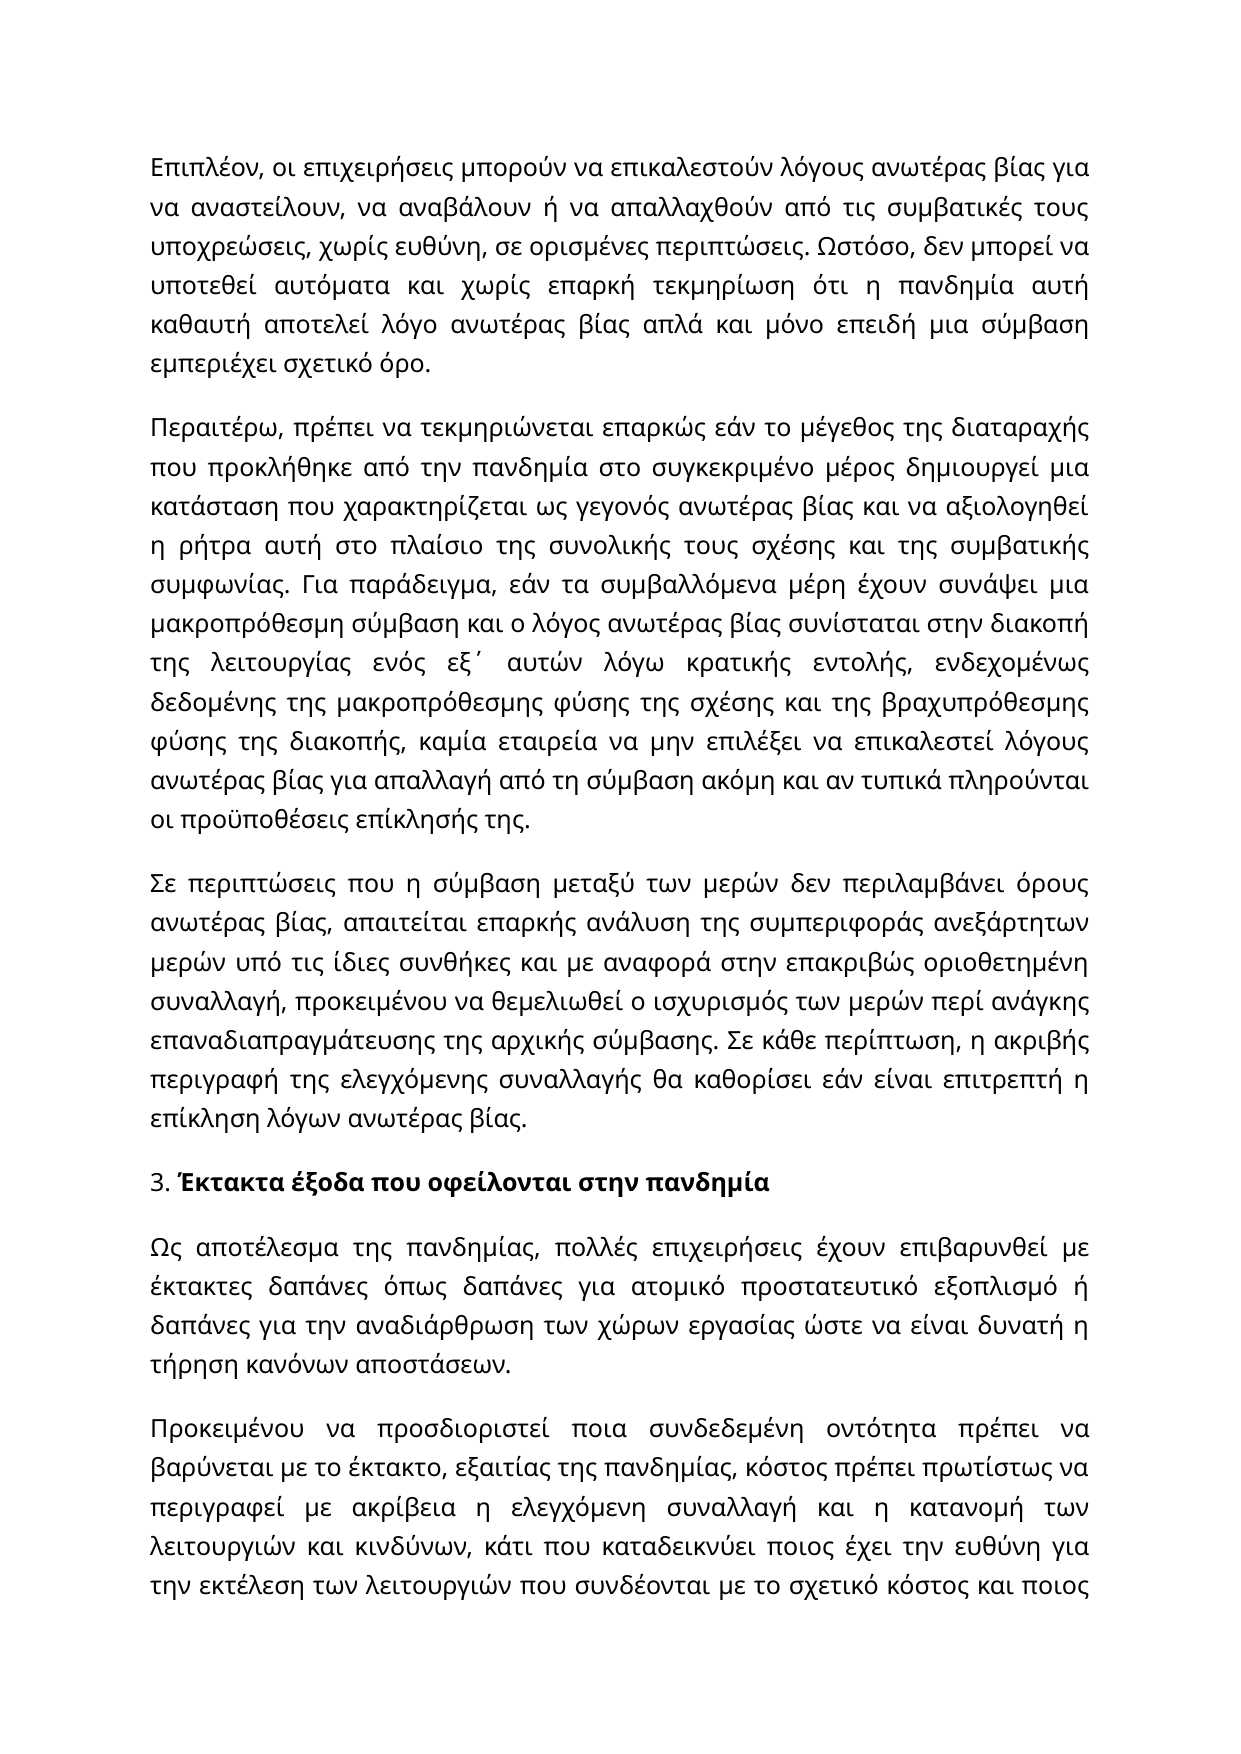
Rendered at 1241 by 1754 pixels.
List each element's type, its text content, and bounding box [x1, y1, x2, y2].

text Σε περιπτώσεις που η σύμβαση μεταξύ των μερών δεν περιλαμβάνει όρους ανωτέρας βίας, απαιτείται επαρκής ανάλυση της συμπεριφοράς ανεξάρτητων μερών υπό τις ίδιες συνθήκες και με αναφορά στην επακριβώς οριοθετημένη συναλλαγή, προκειμένου να θεμελιωθεί ο ισχυρισμός των μερών περί ανάγκης επαναδιαπραγμάτευσης της αρχικής σύμβασης. Σε κάθε περίπτωση, η ακριβής περιγραφή της ελεγχόμενης συναλλαγής θα καθορίσει εάν είναι επιτρεπτή η επίκληση λόγων ανωτέρας βίας. [150, 866, 1090, 1135]
text Ως αποτέλεσμα της πανδημίας, πολλές επιχειρήσεις έχουν επιβαρυνθεί με έκτακτες δαπάνες όπως δαπάνες για ατομικό προστατευτικό εξοπλισμό ή δαπάνες για την αναδιάρθρωση των χώρων εργασίας ώστε να είναι δυνατή η τήρηση κανόνων αποστάσεων. [150, 1229, 1090, 1381]
text 3. Έκτακτα έξοδα που οφείλονται στην πανδημία [150, 1165, 1090, 1199]
text Περαιτέρω, πρέπει να τεκμηριώνεται επαρκώς εάν το μέγεθος της διαταραχής που προκλήθηκε από την πανδημία στο συγκεκριμένο μέρος δημιουργεί μια κατάσταση που χαρακτηρίζεται ως γεγονός ανωτέρας βίας και να αξιολογηθεί η ρήτρα αυτή στο πλαίσιο της συνολικής τους σχέσης και της συμβατικής συμφωνίας. Για παράδειγμα, εάν τα συμβαλλόμενα μέρη έχουν συνάψει μια μακροπρόθεσμη σύμβαση και ο λόγος ανωτέρας βίας συνίσταται στην διακοπή της λειτουργίας ενός εξ΄ αυτών λόγω κρατικής εντολής, ενδεχομένως δεδομένης της μακροπρόθεσμης φύσης της σχέσης και της βραχυπρόθεσμης φύσης της διακοπής, καμία εταιρεία να μην επιλέξει να επικαλεστεί λόγους ανωτέρας βίας για απαλλαγή από τη σύμβαση ακόμη και αν τυπικά πληρούνται οι προϋποθέσεις επίκλησής της. [150, 410, 1090, 836]
text Προκειμένου να προσδιοριστεί ποια συνδεδεμένη οντότητα πρέπει να βαρύνεται με το έκτακτο, εξαιτίας της πανδημίας, κόστος πρέπει πρωτίστως να περιγραφεί με ακρίβεια η ελεγχόμενη συναλλαγή και η κατανομή των λειτουργιών και κινδύνων, κάτι που καταδεικνύει ποιος έχει την ευθύνη για την εκτέλεση των λειτουργιών που συνδέονται με το σχετικό κόστος και ποιος [150, 1411, 1090, 1602]
text Επιπλέον, οι επιχειρήσεις μπορούν να επικαλεστούν λόγους ανωτέρας βίας για να αναστείλουν, να αναβάλουν ή να απαλλαχθούν από τις συμβατικές τους υποχρεώσεις, χωρίς ευθύνη, σε ορισμένες περιπτώσεις. Ωστόσο, δεν μπορεί να υποτεθεί αυτόματα και χωρίς επαρκή τεκμηρίωση ότι η πανδημία αυτή καθαυτή αποτελεί λόγο ανωτέρας βίας απλά και μόνο επειδή μια σύμβαση εμπεριέχει σχετικό όρο. [150, 150, 1090, 380]
